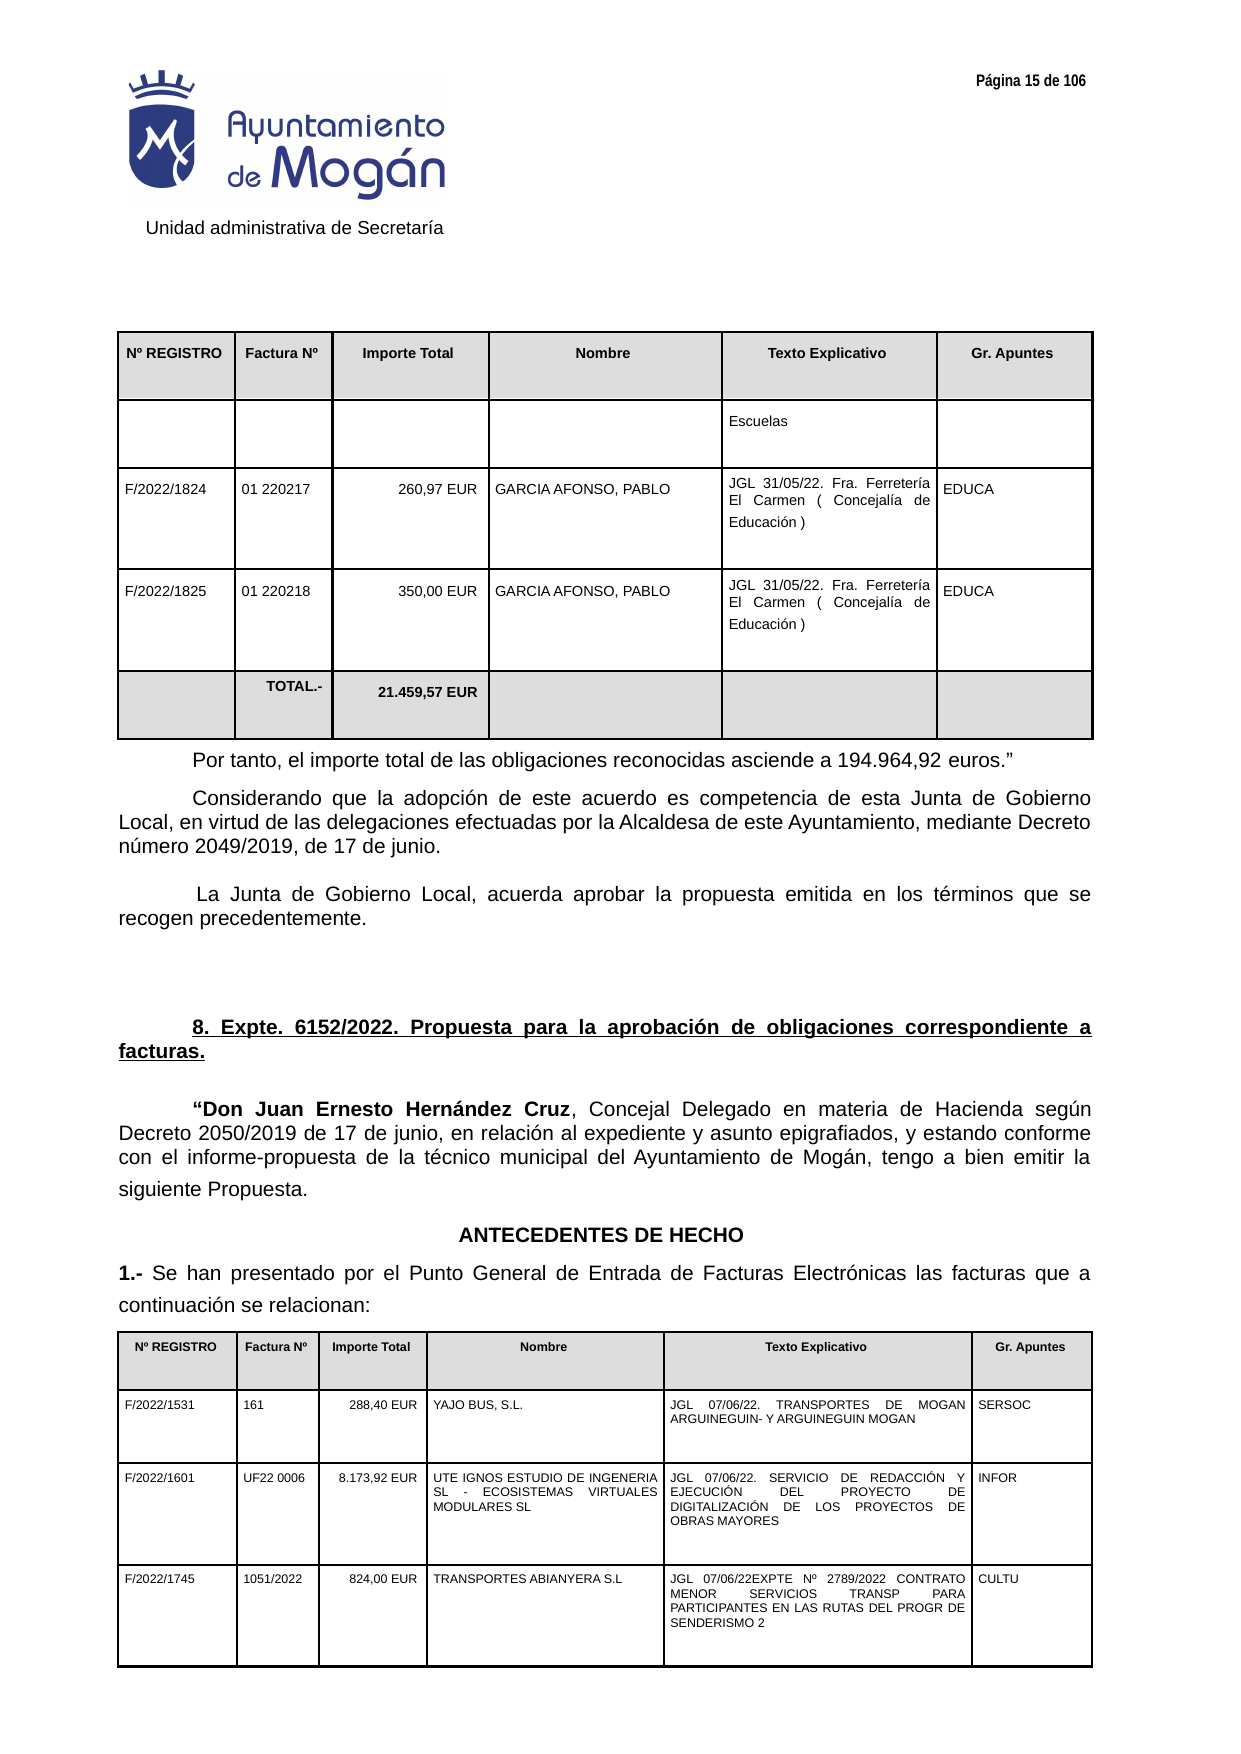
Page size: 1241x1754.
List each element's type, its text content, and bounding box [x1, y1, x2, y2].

table_cell YAJO BUS, S.L. [428, 1391, 663, 1462]
table_cell 350,00 EUR [334, 570, 488, 670]
table_cell [490, 401, 721, 467]
table_cell F/2022/1745 [119, 1566, 236, 1665]
table_cell F/2022/1824 [119, 469, 234, 568]
table_cell TRANSPORTES ABIANYERA S.L [428, 1566, 663, 1665]
text ANTECEDENTES DE HECHO [118, 1215, 1092, 1248]
table_header Nombre [428, 1333, 663, 1389]
table_cell [938, 672, 1091, 738]
table_cell 161 [238, 1391, 318, 1462]
table_cell JGL 31/05/22. Fra. Ferretería El Carmen ( Concejalía de Educación ) [723, 570, 936, 670]
table_cell [938, 401, 1091, 467]
table_cell 21.459,57 EUR [334, 672, 488, 738]
text La Junta de Gobierno Local, acuerda aprobar la propuesta emitida en los términos que se recogen precedentemente. [118, 882, 1092, 929]
table_cell EDUCA [938, 469, 1091, 568]
table_cell 824,00 EUR [320, 1566, 426, 1665]
table_cell CULTU [973, 1566, 1091, 1665]
picture [128, 70, 445, 206]
table_header Nombre [490, 333, 721, 398]
table_cell TOTAL.- [236, 672, 331, 738]
table_cell 8.173,92 EUR [320, 1464, 426, 1564]
table_header Gr. Apuntes [973, 1333, 1091, 1389]
table_cell Escuelas [723, 401, 936, 467]
table_cell F/2022/1601 [119, 1464, 236, 1564]
table_cell JGL 07/06/22. TRANSPORTES DE MOGAN ARGUINEGUIN- Y ARGUINEGUIN MOGAN [665, 1391, 971, 1462]
table_header Gr. Apuntes [938, 333, 1091, 398]
table_cell GARCIA AFONSO, PABLO [490, 469, 721, 568]
text 8. Expte. 6152/2022. Propuesta para la aprobación de obligaciones correspondiente a facturas. [118, 1015, 1092, 1063]
table_header Texto Explicativo [723, 333, 936, 398]
table_cell [236, 401, 331, 467]
table_header Importe Total [334, 333, 488, 398]
text Por tanto, el importe total de las obligaciones reconocidas asciende a 194.964,92 euros.” [118, 740, 1092, 773]
table_cell 260,97 EUR [334, 469, 488, 568]
table_cell 01 220217 [236, 469, 331, 568]
table_header Nº REGISTRO [119, 333, 234, 398]
table_cell INFOR [973, 1464, 1091, 1564]
table_cell UTE IGNOS ESTUDIO DE INGENERIA SL - ECOSISTEMAS VIRTUALES MODULARES SL [428, 1464, 663, 1564]
table_header Texto Explicativo [665, 1333, 971, 1389]
table_cell EDUCA [938, 570, 1091, 670]
table_cell 01 220218 [236, 570, 331, 670]
table_cell [723, 672, 936, 738]
table_cell JGL 31/05/22. Fra. Ferretería El Carmen ( Concejalía de Educación ) [723, 469, 936, 568]
table_header Factura Nº [236, 333, 331, 398]
table_cell JGL 07/06/22EXPTE Nº 2789/2022 CONTRATO MENOR SERVICIOS TRANSP PARA PARTICIPANTES EN LAS RUTAS DEL PROGR DE SENDERISMO 2 [665, 1566, 971, 1665]
text 1.- Se han presentado por el Punto General de Entrada de Facturas Electrónicas las facturas que a continuación se relacionan: [118, 1261, 1092, 1318]
table_cell SERSOC [973, 1391, 1091, 1462]
text “Don Juan Ernesto Hernández Cruz, Concejal Delegado en materia de Hacienda según Decreto 2050/2019 de 17 de junio, en relación al expediente y asunto epigrafiados, y estando conforme con el informe-propuesta de la técnico municipal del Ayuntamiento de Mogán, tengo a bien emitir la siguiente Propuesta. [118, 1097, 1092, 1202]
table_cell [334, 401, 488, 467]
table_cell JGL 07/06/22. SERVICIO DE REDACCIÓN Y EJECUCIÓN DEL PROYECTO DE DIGITALIZACIÓN DE LOS PROYECTOS DE OBRAS MAYORES [665, 1464, 971, 1564]
table_cell GARCIA AFONSO, PABLO [490, 570, 721, 670]
table_cell [119, 401, 234, 467]
table_header Importe Total [320, 1333, 426, 1389]
table_cell F/2022/1825 [119, 570, 234, 670]
table_cell F/2022/1531 [119, 1391, 236, 1462]
table_cell [119, 672, 234, 738]
table_cell UF22 0006 [238, 1464, 318, 1564]
table_header Nº REGISTRO [119, 1333, 236, 1389]
table_cell 288,40 EUR [320, 1391, 426, 1462]
table_cell 1051/2022 [238, 1566, 318, 1665]
table_header Factura Nº [238, 1333, 318, 1389]
table_cell [490, 672, 721, 738]
text Considerando que la adopción de este acuerdo es competencia de esta Junta de Gobierno Local, en virtud de las delegaciones efectuadas por la Alcaldesa de este Ayuntamiento, mediante Decreto número 2049/2019, de 17 de junio. [118, 786, 1092, 858]
